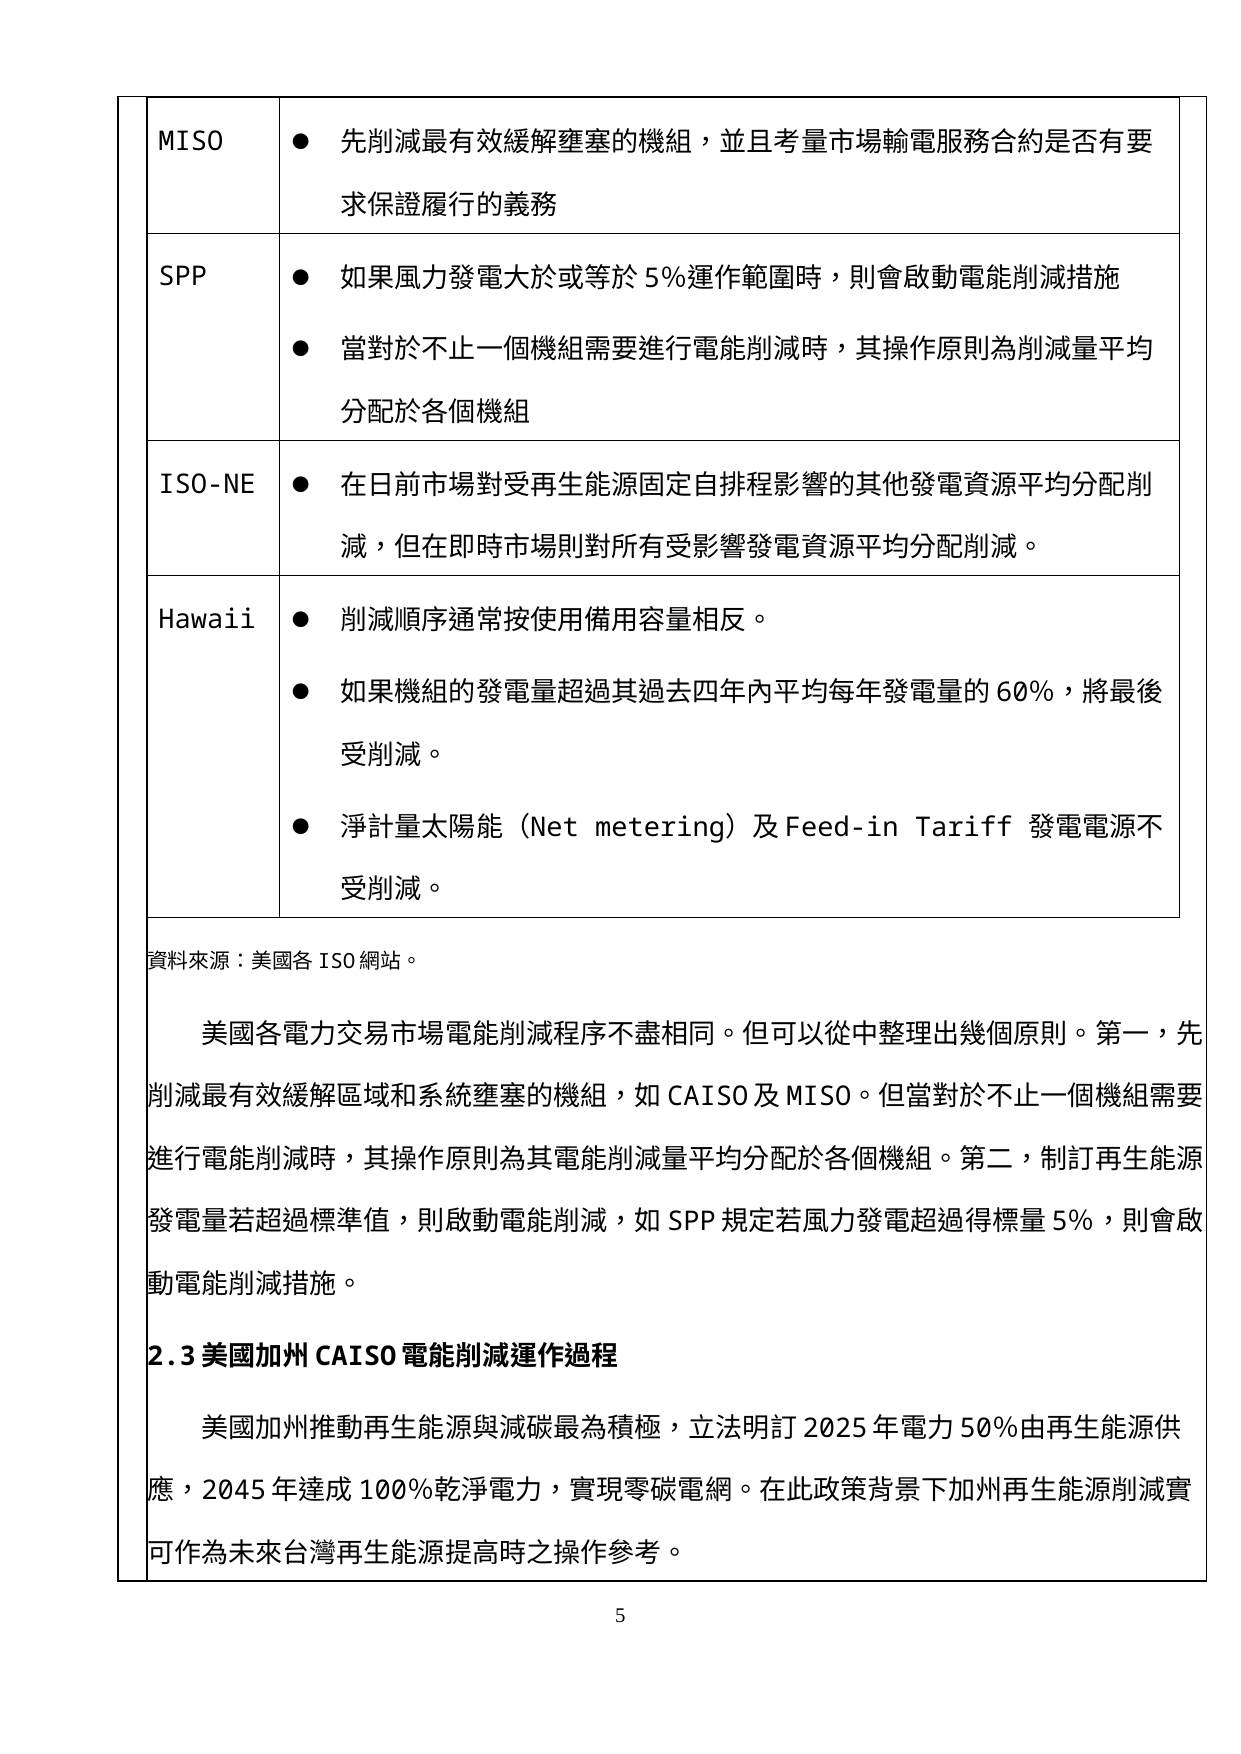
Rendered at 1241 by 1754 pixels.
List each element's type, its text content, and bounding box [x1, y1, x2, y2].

table_cell 先削減最有效緩解壅塞的機組，並且考量市場輸電服務合約是否有要求保證履行的義務 [280, 98, 1179, 232]
table_cell 在日前市場對受再生能源固定自排程影響的其他發電資源平均分配削減，但在即時市場則對所有受影響發電資源平均分配削減。 [280, 441, 1179, 575]
table_cell 資料來源：美國各ISO網站。 美國各電力交易市場電能削減程序不盡相同。但可以從中整理出幾個原則。第一，先削減最有效緩解區域和系統壅塞的機組，如CAISO及MISO。但當對於不止一個機組需要進行電能削減時，其操作原則為其電能削減量平均分配於各個機組。第二，制訂再生能源發電量若超過標準值，則啟動電能削減，如SPP規定若風力發電超過得標量5％，則會啟動電能削減措施。 2.3美國加州CAISO電能削減運作過程 美國加州推動再生能源與減碳最為積極，立法明訂2025年電力50％由再生能源供應，2045年達成100％乾淨電力，實現零碳電網。在此政策背景下加州再生能源削減實可作為未來台灣再生能源提高時之操作參考。 [148, 97, 1206, 1580]
table_cell SPP [148, 234, 279, 440]
table_cell 如果風力發電大於或等於5％運作範圍時，則會啟動電能削減措施 當對於不止一個機組需要進行電能削減時，其操作原則為削減量平均分配於各個機組 [280, 234, 1179, 440]
table_cell ISO-NE [148, 441, 279, 575]
table_cell MISO [148, 98, 279, 232]
table_cell Hawaii [148, 576, 279, 917]
table_cell 削減順序通常按使用備用容量相反。 如果機組的發電量超過其過去四年內平均每年發電量的60％，將最後受削減。 淨計量太陽能（Net metering）及Feed-in Tariff 發電電源不受削減。 [280, 576, 1179, 917]
table_cell [119, 97, 146, 1580]
